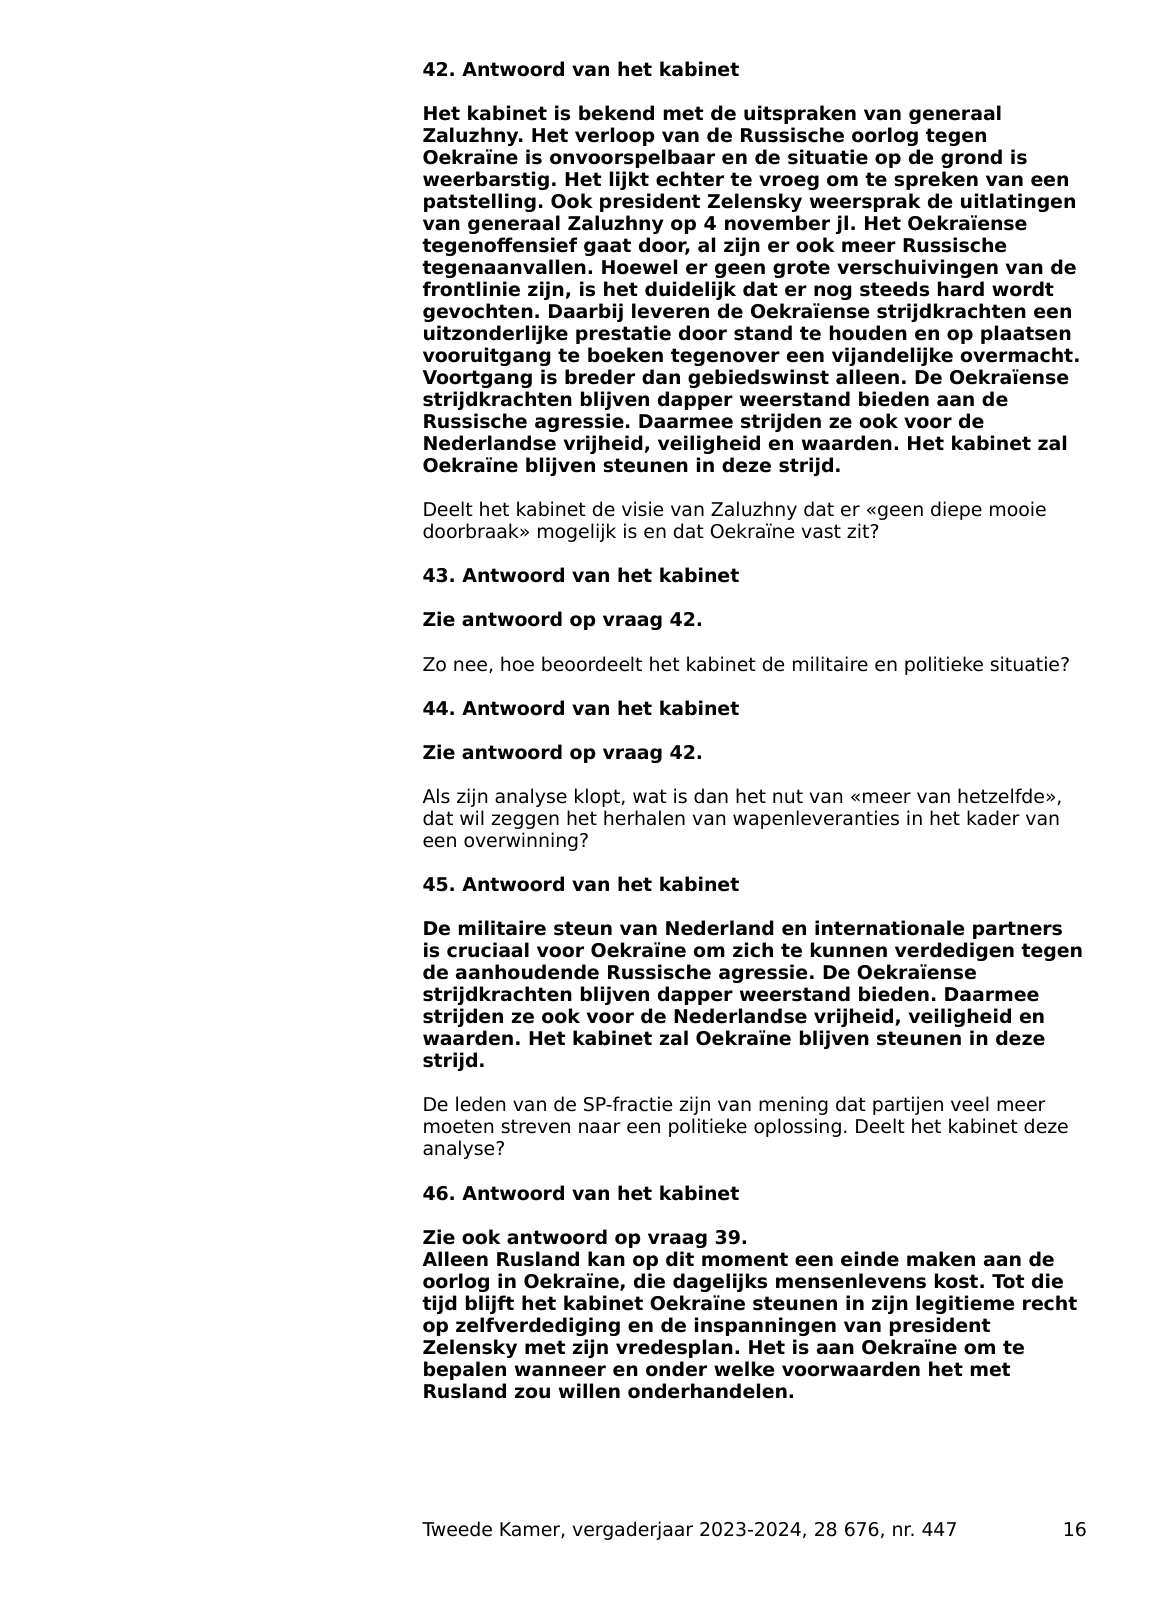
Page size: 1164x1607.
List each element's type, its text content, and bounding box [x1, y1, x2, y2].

text Alleen Rusland kan op dit moment een einde maken aan de oorlog in Oekraïne, die dagelijks mensenlevens kost. Tot die tijd blijft het kabinet Oekraïne steunen in zijn legitieme recht op zelfverdediging en de inspanningen van president Zelensky met zijn vredesplan. Het is aan Oekraïne om te bepalen wanneer en onder welke voorwaarden het met Rusland zou willen onderhandelen. [422, 1249, 1087, 1402]
text De militaire steun van Nederland en internationale partners is cruciaal voor Oekraïne om zich te kunnen verdedigen tegen de aanhoudende Russische agressie. De Oekraïense strijdkrachten blijven dapper weerstand bieden. Daarmee strijden ze ook voor de Nederlandse vrijheid, veiligheid en waarden. Het kabinet zal Oekraïne blijven steunen in deze strijd. [422, 918, 1087, 1072]
subtitle 45. Antwoord van het kabinet [422, 874, 1087, 896]
subtitle 46. Antwoord van het kabinet [422, 1182, 1087, 1204]
text Deelt het kabinet de visie van Zaluzhny dat er «geen diepe mooie doorbraak» mogelijk is en dat Oekraïne vast zit? [422, 499, 1087, 543]
subtitle 42. Antwoord van het kabinet [422, 59, 1087, 81]
text Zie antwoord op vraag 42. [422, 742, 1087, 764]
text Zie ook antwoord op vraag 39. [422, 1227, 1087, 1249]
text Het kabinet is bekend met de uitspraken van generaal Zaluzhny. Het verloop van de Russische oorlog tegen Oekraïne is onvoorspelbaar en de situatie op de grond is weerbarstig. Het lijkt echter te vroeg om te spreken van een patstelling. Ook president Zelensky weersprak de uitlatingen van generaal Zaluzhny op 4 november jl. Het Oekraïense tegenoffensief gaat door, al zijn er ook meer Russische tegenaanvallen. Hoewel er geen grote verschuivingen van de frontlinie zijn, is het duidelijk dat er nog steeds hard wordt gevochten. Daarbij leveren de Oekraïense strijdkrachten een uitzonderlijke prestatie door stand te houden en op plaatsen vooruitgang te boeken tegenover een vijandelijke overmacht. Voortgang is breder dan gebiedswinst alleen. De Oekraïense strijdkrachten blijven dapper weerstand bieden aan de Russische agressie. Daarmee strijden ze ook voor de Nederlandse vrijheid, veiligheid en waarden. Het kabinet zal Oekraïne blijven steunen in deze strijd. [422, 103, 1087, 477]
text Zie antwoord op vraag 42. [422, 609, 1087, 631]
text Als zijn analyse klopt, wat is dan het nut van «meer van hetzelfde», dat wil zeggen het herhalen van wapenleveranties in het kader van een overwinning? [422, 786, 1087, 852]
text De leden van de SP-fractie zijn van mening dat partijen veel meer moeten streven naar een politieke oplossing. Deelt het kabinet deze analyse? [422, 1094, 1087, 1160]
text Zo nee, hoe beoordeelt het kabinet de militaire en politieke situatie? [422, 653, 1087, 676]
subtitle 44. Antwoord van het kabinet [422, 698, 1087, 720]
subtitle 43. Antwoord van het kabinet [422, 565, 1087, 587]
